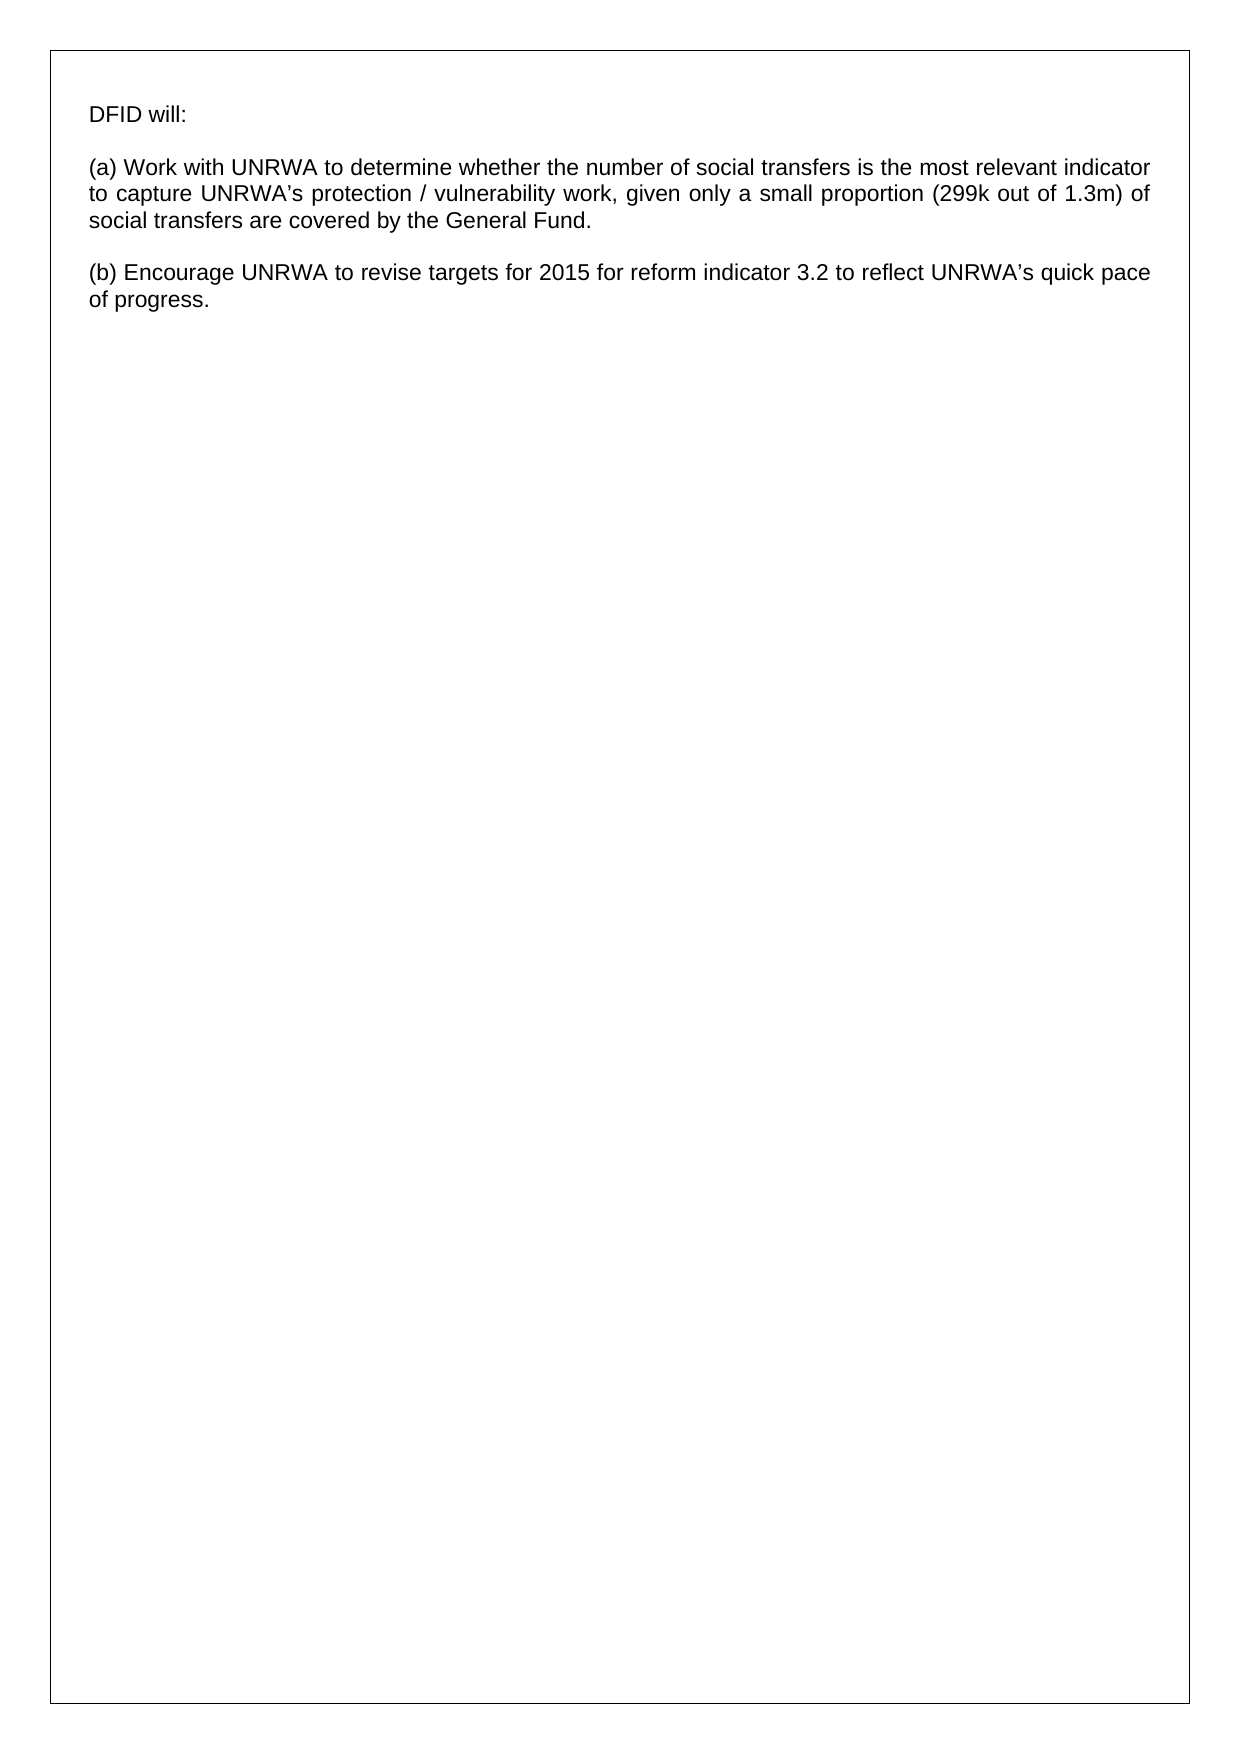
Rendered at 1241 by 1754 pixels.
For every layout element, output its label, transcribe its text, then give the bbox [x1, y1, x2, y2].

text (b) Encourage UNRWA to revise targets for 2015 for reform indicator 3.2 to reflect UNRWA’s quick pace of progress. [89, 259, 1152, 312]
text (a) Work with UNRWA to determine whether the number of social transfers is the most relevant indicator to capture UNRWA’s protection / vulnerability work, given only a small proportion (299k out of 1.3m) of social transfers are covered by the General Fund. [89, 154, 1152, 233]
text DFID will: [89, 101, 1152, 128]
